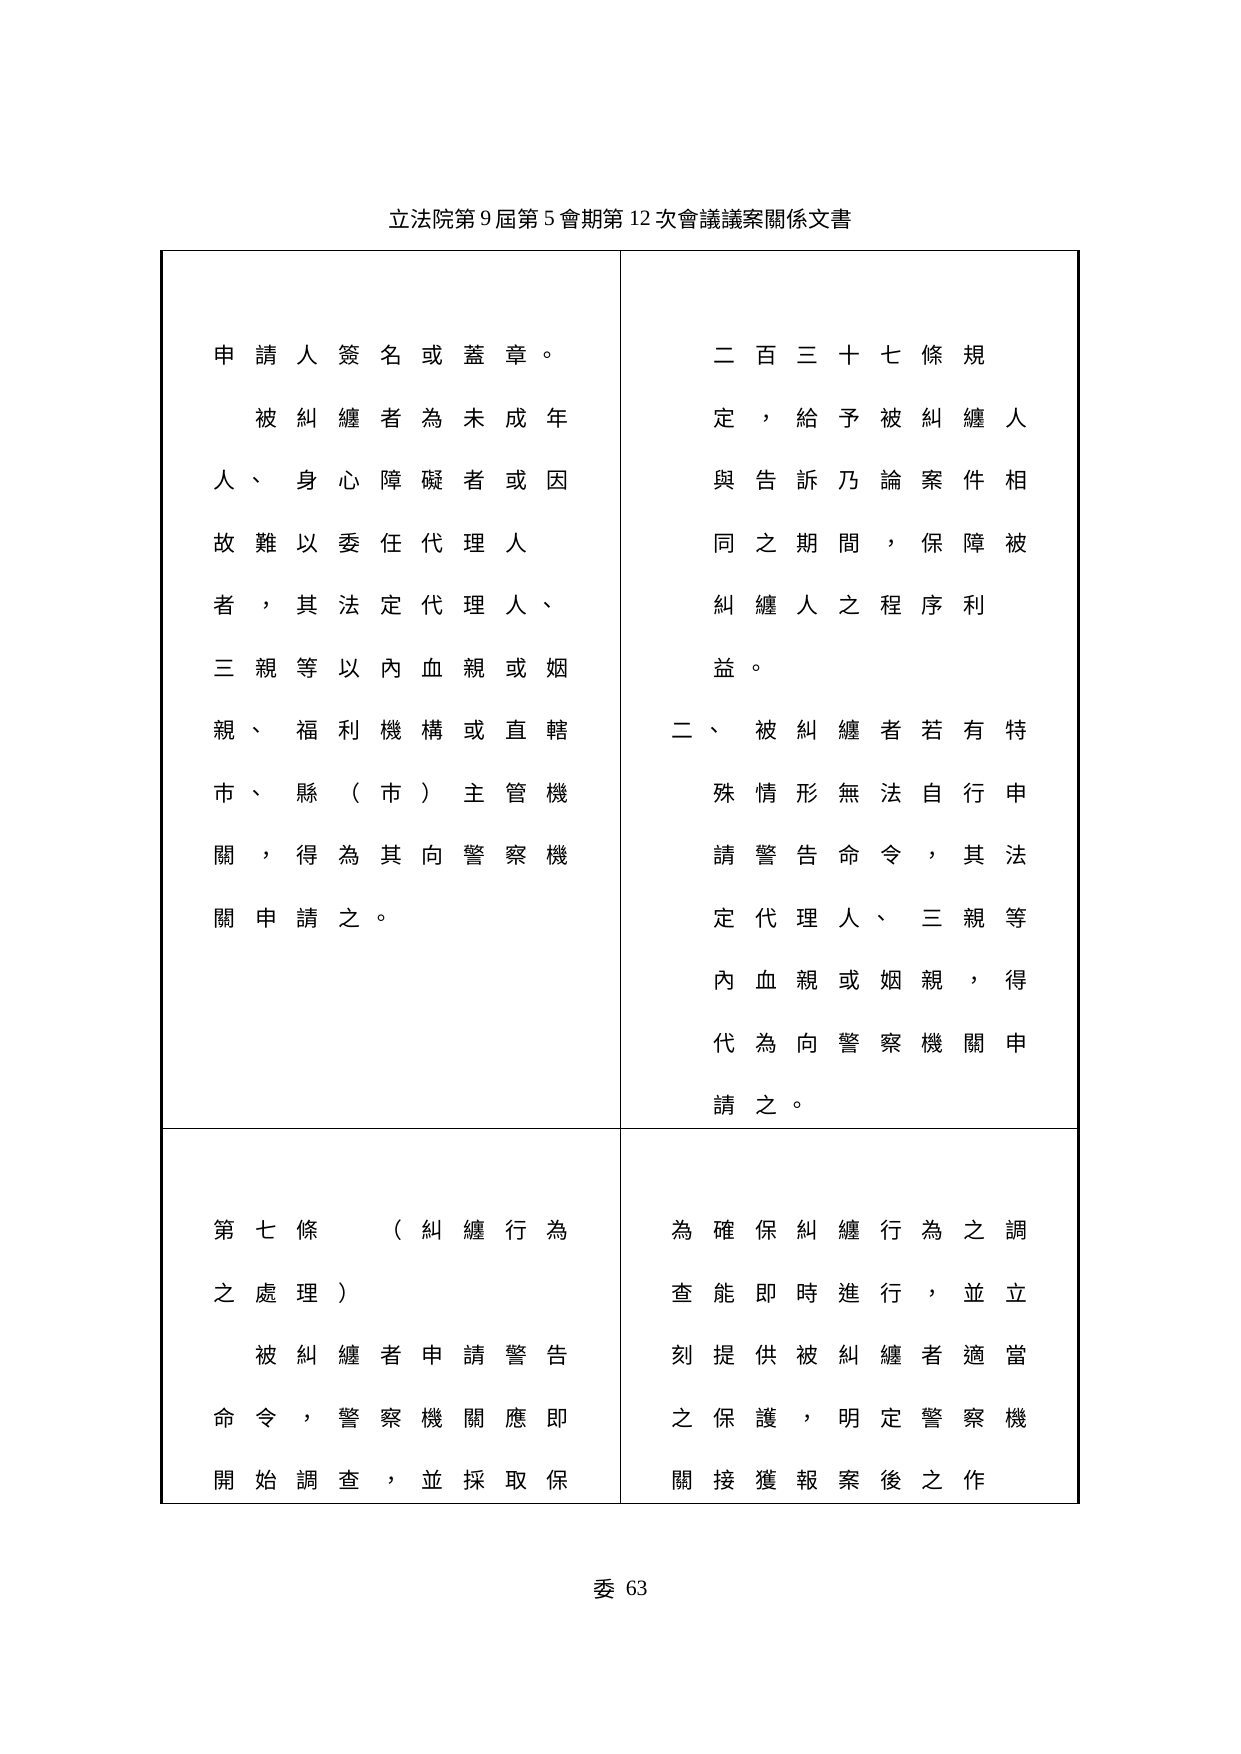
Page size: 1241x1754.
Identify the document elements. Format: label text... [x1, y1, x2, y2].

table_cell 申請人簽名或蓋章。 被糾纏者為未成年人、身心障礙者或因故難以委任代理人者，其法定代理人、三親等以內血親或姻親、福利機構或直轄巿、縣（巿）主管機關，得為其向警察機關申請之。 [163, 251, 620, 1128]
table_cell 為確保糾纏行為之調查能即時進行，並立刻提供被糾纏者適當之保護，明定警察機關接獲報案後之作 [621, 1129, 1077, 1503]
table_cell 二百三十七條規定，給予被糾纏人與告訴乃論案件相同之期間，保障被糾纏人之程序利益。 二、被糾纏者若有特殊情形無法自行申請警告命令，其法定代理人、三親等內血親或姻親，得代為向警察機關申請之。 [621, 251, 1077, 1128]
table_cell 第七條 （糾纏行為之處理） 被糾纏者申請警告命令，警察機關應即開始調查，並採取保 [163, 1129, 620, 1503]
